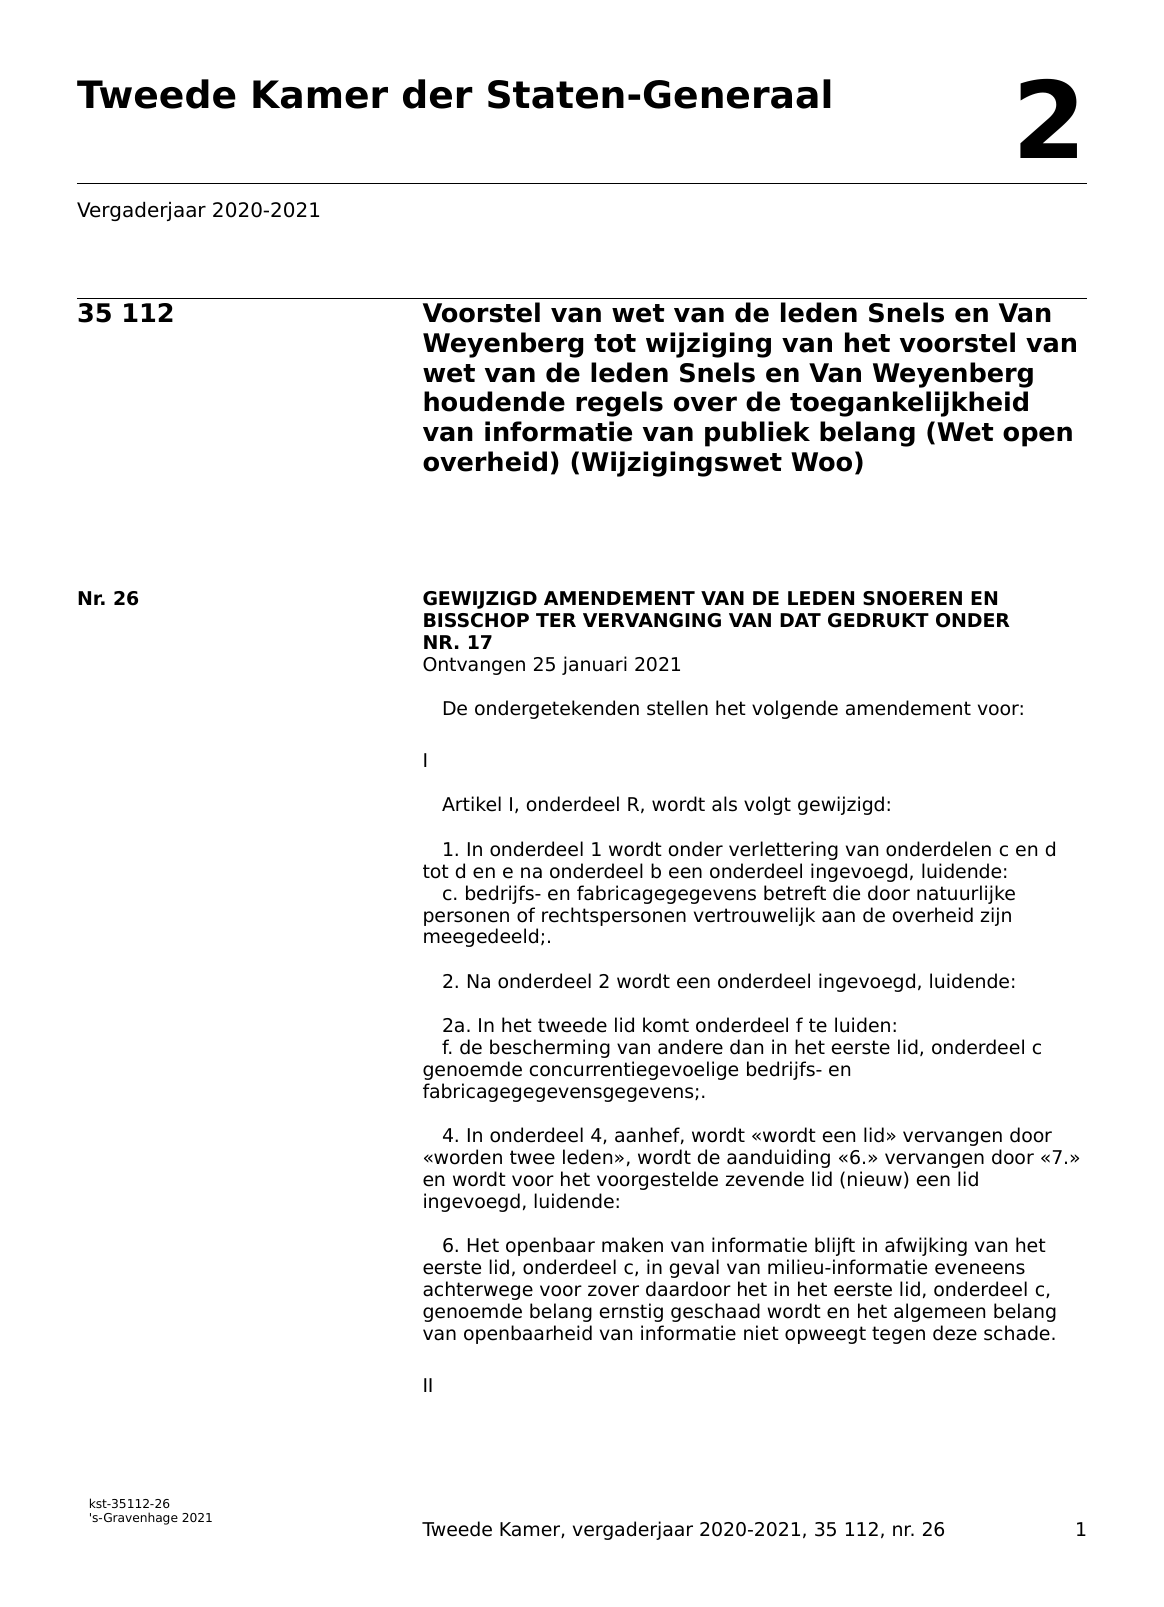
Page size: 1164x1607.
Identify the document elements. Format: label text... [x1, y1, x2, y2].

text Artikel I, onderdeel R, wordt als volgt gewijzigd: [422, 794, 1087, 816]
text Ontvangen 25 januari 2021 [422, 654, 1087, 676]
subtitle Nr. 26 GEWIJZIGD AMENDEMENT VAN DE LEDEN SNOEREN EN BISSCHOP TER VERVANGING VAN DAT GEDRUKT ONDER NR. 17 [77, 588, 1087, 654]
table_cell Vergaderjaar 2020-2021 [77, 184, 1087, 298]
subtitle 35 112 Voorstel van wet van de leden Snels en Van Weyenberg tot wijziging van het voorstel van wet van de leden Snels en Van Weyenberg houdende regels over de toegankelijkheid van informatie van publiek belang (Wet open overheid) (Wijzigingswet Woo) [77, 299, 1087, 477]
text 6. Het openbaar maken van informatie blijft in afwijking van het eerste lid, onderdeel c, in geval van milieu-informatie eveneens achterwege voor zover daardoor het in het eerste lid, onderdeel c, genoemde belang ernstig geschaad wordt en het algemeen belang van openbaarheid van informatie niet opweegt tegen deze schade. [422, 1235, 1087, 1345]
subtitle II [422, 1375, 1087, 1397]
subtitle I [422, 750, 1087, 772]
text De ondergetekenden stellen het volgende amendement voor: [422, 698, 1087, 720]
text f. de bescherming van andere dan in het eerste lid, onderdeel c genoemde concurrentiegevoelige bedrijfs- en fabricagegegevensgegevens;. [422, 1037, 1087, 1103]
text 2. Na onderdeel 2 wordt een onderdeel ingevoegd, luidende: [422, 971, 1087, 993]
table_header 2 [886, 59, 1087, 183]
text 's-Gravenhage 2021 [88, 1511, 323, 1525]
text 1. In onderdeel 1 wordt onder verlettering van onderdelen c en d tot d en e na onderdeel b een onderdeel ingevoegd, luidende: [422, 838, 1087, 882]
text kst-35112-26 [88, 1497, 323, 1511]
text c. bedrijfs- en fabricagegegevens betreft die door natuurlijke personen of rechtspersonen vertrouwelijk aan de overheid zijn meegedeeld;. [422, 882, 1087, 948]
table_header Tweede Kamer der Staten-Generaal [77, 59, 886, 183]
text 4. In onderdeel 4, aanhef, wordt «wordt een lid» vervangen door «worden twee leden», wordt de aanduiding «6.» vervangen door «7.» en wordt voor het voorgestelde zevende lid (nieuw) een lid ingevoegd, luidende: [422, 1125, 1087, 1213]
text 2a. In het tweede lid komt onderdeel f te luiden: [422, 1015, 1087, 1037]
